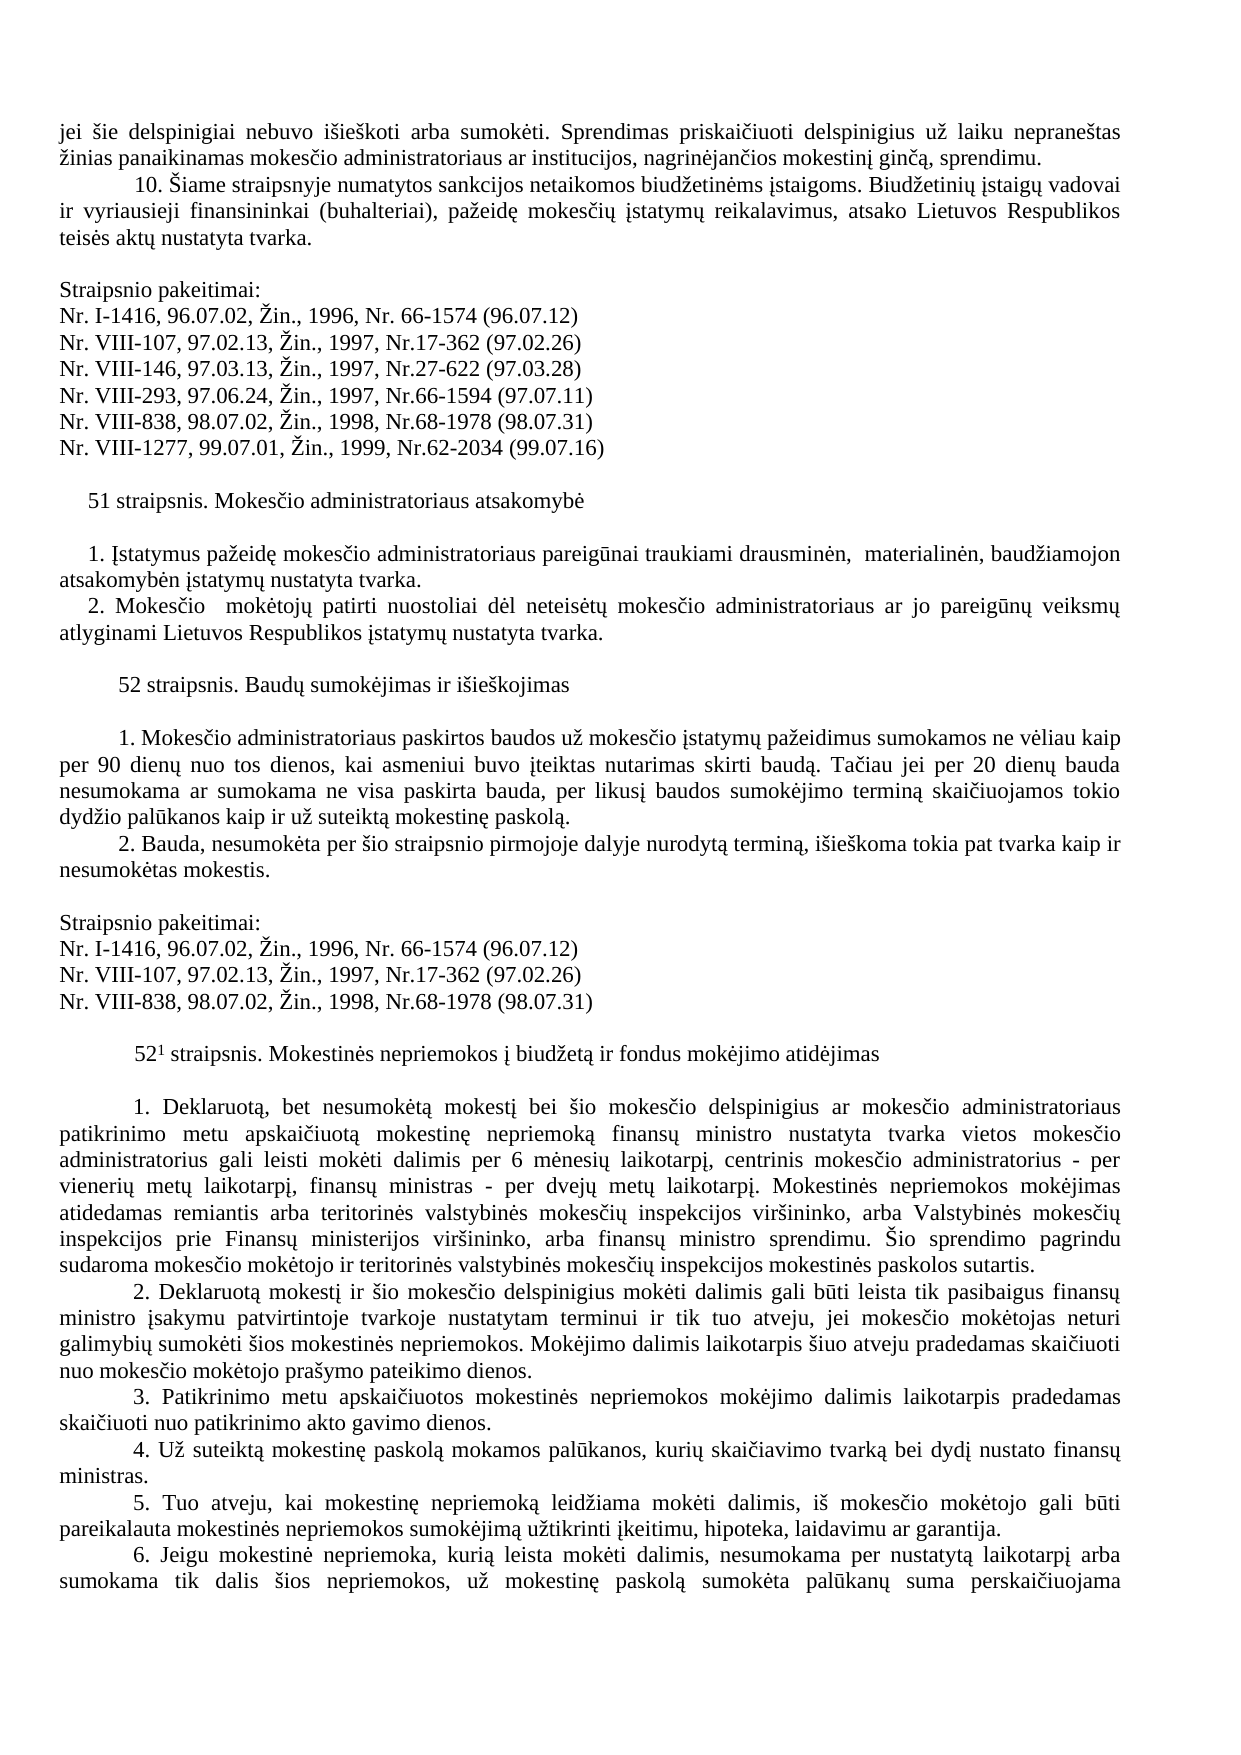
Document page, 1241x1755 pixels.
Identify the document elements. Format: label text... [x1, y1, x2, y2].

text Nr. VIII-293, 97.06.24, Žin., 1997, Nr.66-1594 (97.07.11) [59, 382, 1122, 408]
text 4. Už suteiktą mokestinę paskolą mokamos palūkanos, kurių skaičiavimo tvarką bei dydį nustato finansų ministras. [59, 1436, 1122, 1488]
text 6. Jeigu mokestinė nepriemoka, kurią leista mokėti dalimis, nesumokama per nustatytą laikotarpį arba sumokama tik dalis šios nepriemokos, už mokestinę paskolą sumokėta palūkanų suma perskaičiuojama [59, 1541, 1122, 1594]
text Nr. I-1416, 96.07.02, Žin., 1996, Nr. 66-1574 (96.07.12) [59, 303, 1122, 329]
text Nr. VIII-1277, 99.07.01, Žin., 1999, Nr.62-2034 (99.07.16) [59, 434, 1122, 461]
text 1. Įstatymus pažeidę mokesčio administratoriaus pareigūnai traukiami drausminėn, materialinėn, baudžiamojon atsakomybėn įstatymų nustatyta tvarka. [59, 540, 1122, 592]
text Straipsnio pakeitimai: [59, 909, 1122, 935]
text jei šie delspinigiai nebuvo išieškoti arba sumokėti. Sprendimas priskaičiuoti delspinigius už laiku nepraneštas žinias panaikinamas mokesčio administratoriaus ar institucijos, nagrinėjančios mokestinį ginčą, sprendimu. [59, 118, 1122, 171]
text 2. Deklaruotą mokestį ir šio mokesčio delspinigius mokėti dalimis gali būti leista tik pasibaigus finansų ministro įsakymu patvirtintoje tvarkoje nustatytam terminui ir tik tuo atveju, jei mokesčio mokėtojas neturi galimybių sumokėti šios mokestinės nepriemokos. Mokėjimo dalimis laikotarpis šiuo atveju pradedamas skaičiuoti nuo mokesčio mokėtojo prašymo pateikimo dienos. [59, 1278, 1122, 1383]
text Nr. VIII-838, 98.07.02, Žin., 1998, Nr.68-1978 (98.07.31) [59, 408, 1122, 434]
text 2. Mokesčio mokėtojų patirti nuostoliai dėl neteisėtų mokesčio administratoriaus ar jo pareigūnų veiksmų atlyginami Lietuvos Respublikos įstatymų nustatyta tvarka. [59, 592, 1122, 645]
text 10. Šiame straipsnyje numatytos sankcijos netaikomos biudžetinėms įstaigoms. Biudžetinių įstaigų vadovai ir vyriausieji finansininkai (buhalteriai), pažeidę mokesčių įstatymų reikalavimus, atsako Lietuvos Respublikos teisės aktų nustatyta tvarka. [59, 171, 1122, 250]
text Straipsnio pakeitimai: [59, 276, 1122, 303]
text 2. Bauda, nesumokėta per šio straipsnio pirmojoje dalyje nurodytą terminą, išieškoma tokia pat tvarka kaip ir nesumokėtas mokestis. [59, 830, 1122, 882]
text Nr. VIII-838, 98.07.02, Žin., 1998, Nr.68-1978 (98.07.31) [59, 988, 1122, 1014]
text Nr. I-1416, 96.07.02, Žin., 1996, Nr. 66-1574 (96.07.12) [59, 935, 1122, 961]
text 3. Patikrinimo metu apskaičiuotos mokestinės nepriemokos mokėjimo dalimis laikotarpis pradedamas skaičiuoti nuo patikrinimo akto gavimo dienos. [59, 1383, 1122, 1436]
text Nr. VIII-146, 97.03.13, Žin., 1997, Nr.27-622 (97.03.28) [59, 355, 1122, 382]
text 521 straipsnis. Mokestinės nepriemokos į biudžetą ir fondus mokėjimo atidėjimas [134, 1041, 1122, 1067]
text 1. Mokesčio administratoriaus paskirtos baudos už mokesčio įstatymų pažeidimus sumokamos ne vėliau kaip per 90 dienų nuo tos dienos, kai asmeniui buvo įteiktas nutarimas skirti baudą. Tačiau jei per 20 dienų bauda nesumokama ar sumokama ne visa paskirta bauda, per likusį baudos sumokėjimo terminą skaičiuojamos tokio dydžio palūkanos kaip ir už suteiktą mokestinę paskolą. [59, 724, 1122, 830]
text 52 straipsnis. Baudų sumokėjimas ir išieškojimas [59, 672, 1122, 698]
text 1. Deklaruotą, bet nesumokėtą mokestį bei šio mokesčio delspinigius ar mokesčio administratoriaus patikrinimo metu apskaičiuotą mokestinę nepriemoką finansų ministro nustatyta tvarka vietos mokesčio administratorius gali leisti mokėti dalimis per 6 mėnesių laikotarpį, centrinis mokesčio administratorius - per vienerių metų laikotarpį, finansų ministras - per dvejų metų laikotarpį. Mokestinės nepriemokos mokėjimas atidedamas remiantis arba teritorinės valstybinės mokesčių inspekcijos viršininko, arba Valstybinės mokesčių inspekcijos prie Finansų ministerijos viršininko, arba finansų ministro sprendimu. Šio sprendimo pagrindu sudaroma mokesčio mokėtojo ir teritorinės valstybinės mokesčių inspekcijos mokestinės paskolos sutartis. [59, 1093, 1122, 1278]
text Nr. VIII-107, 97.02.13, Žin., 1997, Nr.17-362 (97.02.26) [59, 961, 1122, 988]
text Nr. VIII-107, 97.02.13, Žin., 1997, Nr.17-362 (97.02.26) [59, 329, 1122, 355]
text 51 straipsnis. Mokesčio administratoriaus atsakomybė [59, 487, 1122, 513]
text 5. Tuo atveju, kai mokestinę nepriemoką leidžiama mokėti dalimis, iš mokesčio mokėtojo gali būti pareikalauta mokestinės nepriemokos sumokėjimą užtikrinti įkeitimu, hipoteka, laidavimu ar garantija. [59, 1488, 1122, 1541]
